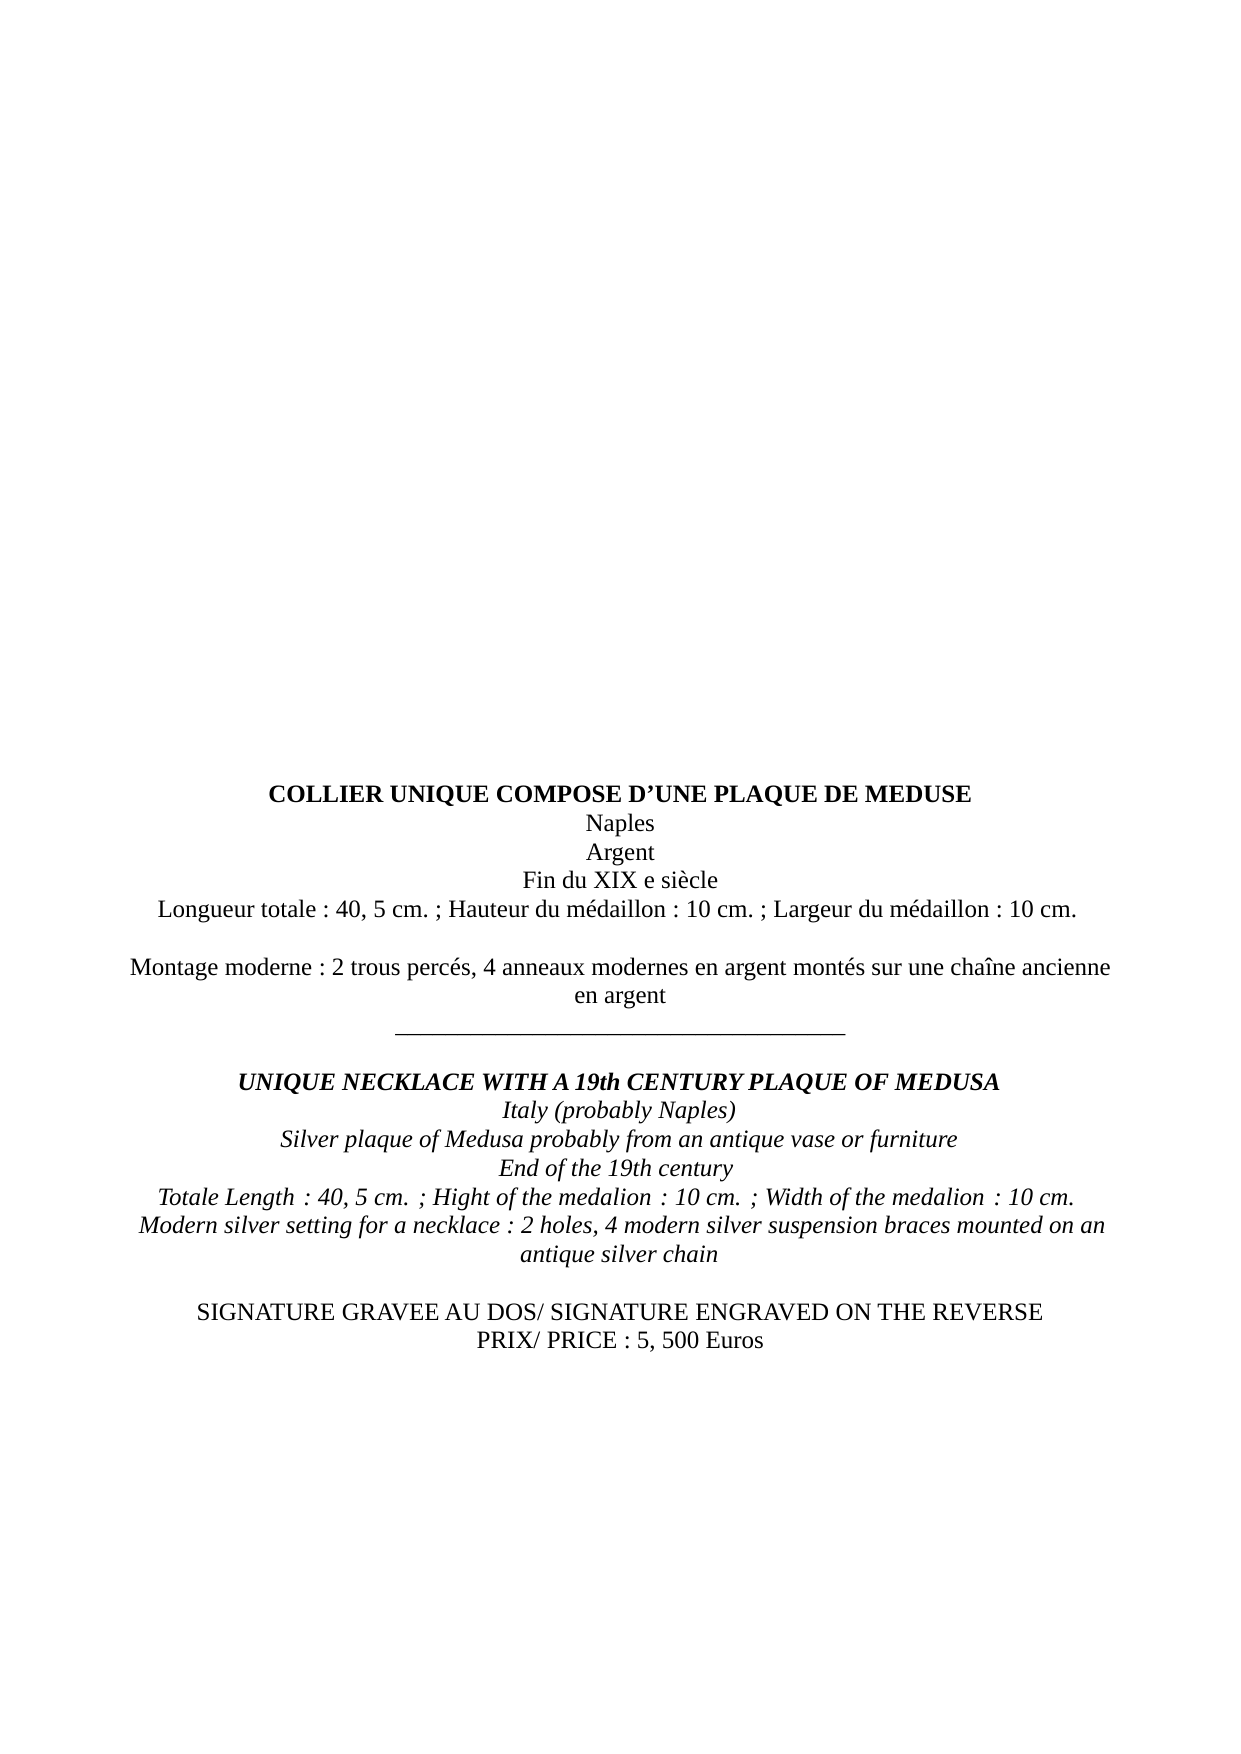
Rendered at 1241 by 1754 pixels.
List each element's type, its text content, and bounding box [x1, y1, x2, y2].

text Fin du XIX e siècle [118, 866, 1122, 894]
text Argent [118, 837, 1122, 866]
text Modern silver setting for a necklace : 2 holes, 4 modern silver suspension braces mounted on an antique silver chain [118, 1211, 1122, 1268]
text COLLIER UNIQUE COMPOSE D’UNE PLAQUE DE MEDUSE [118, 779, 1122, 808]
text Montage moderne : 2 trous percés, 4 anneaux modernes en argent montés sur une chaîne ancienne en argent [118, 952, 1122, 1009]
text ____________________________________ [118, 1009, 1122, 1067]
text UNIQUE NECKLACE WITH A 19th CENTURY PLAQUE OF MEDUSA Italy (probably Naples) Silver plaque of Medusa probably from an antique vase or furniture End of the 19th century Totale Length : 40, 5 cm. ; Hight of the medalion : 10 cm. ; Width of the medalion : 10 cm. [118, 1067, 1122, 1211]
text SIGNATURE GRAVEE AU DOS/ SIGNATURE ENGRAVED ON THE REVERSE PRIX/ PRICE : 5, 500 Euros [118, 1297, 1122, 1354]
text Naples [118, 808, 1122, 837]
text Longueur totale : 40, 5 cm. ; Hauteur du médaillon : 10 cm. ; Largeur du médaillon : 10 cm. [118, 894, 1122, 952]
